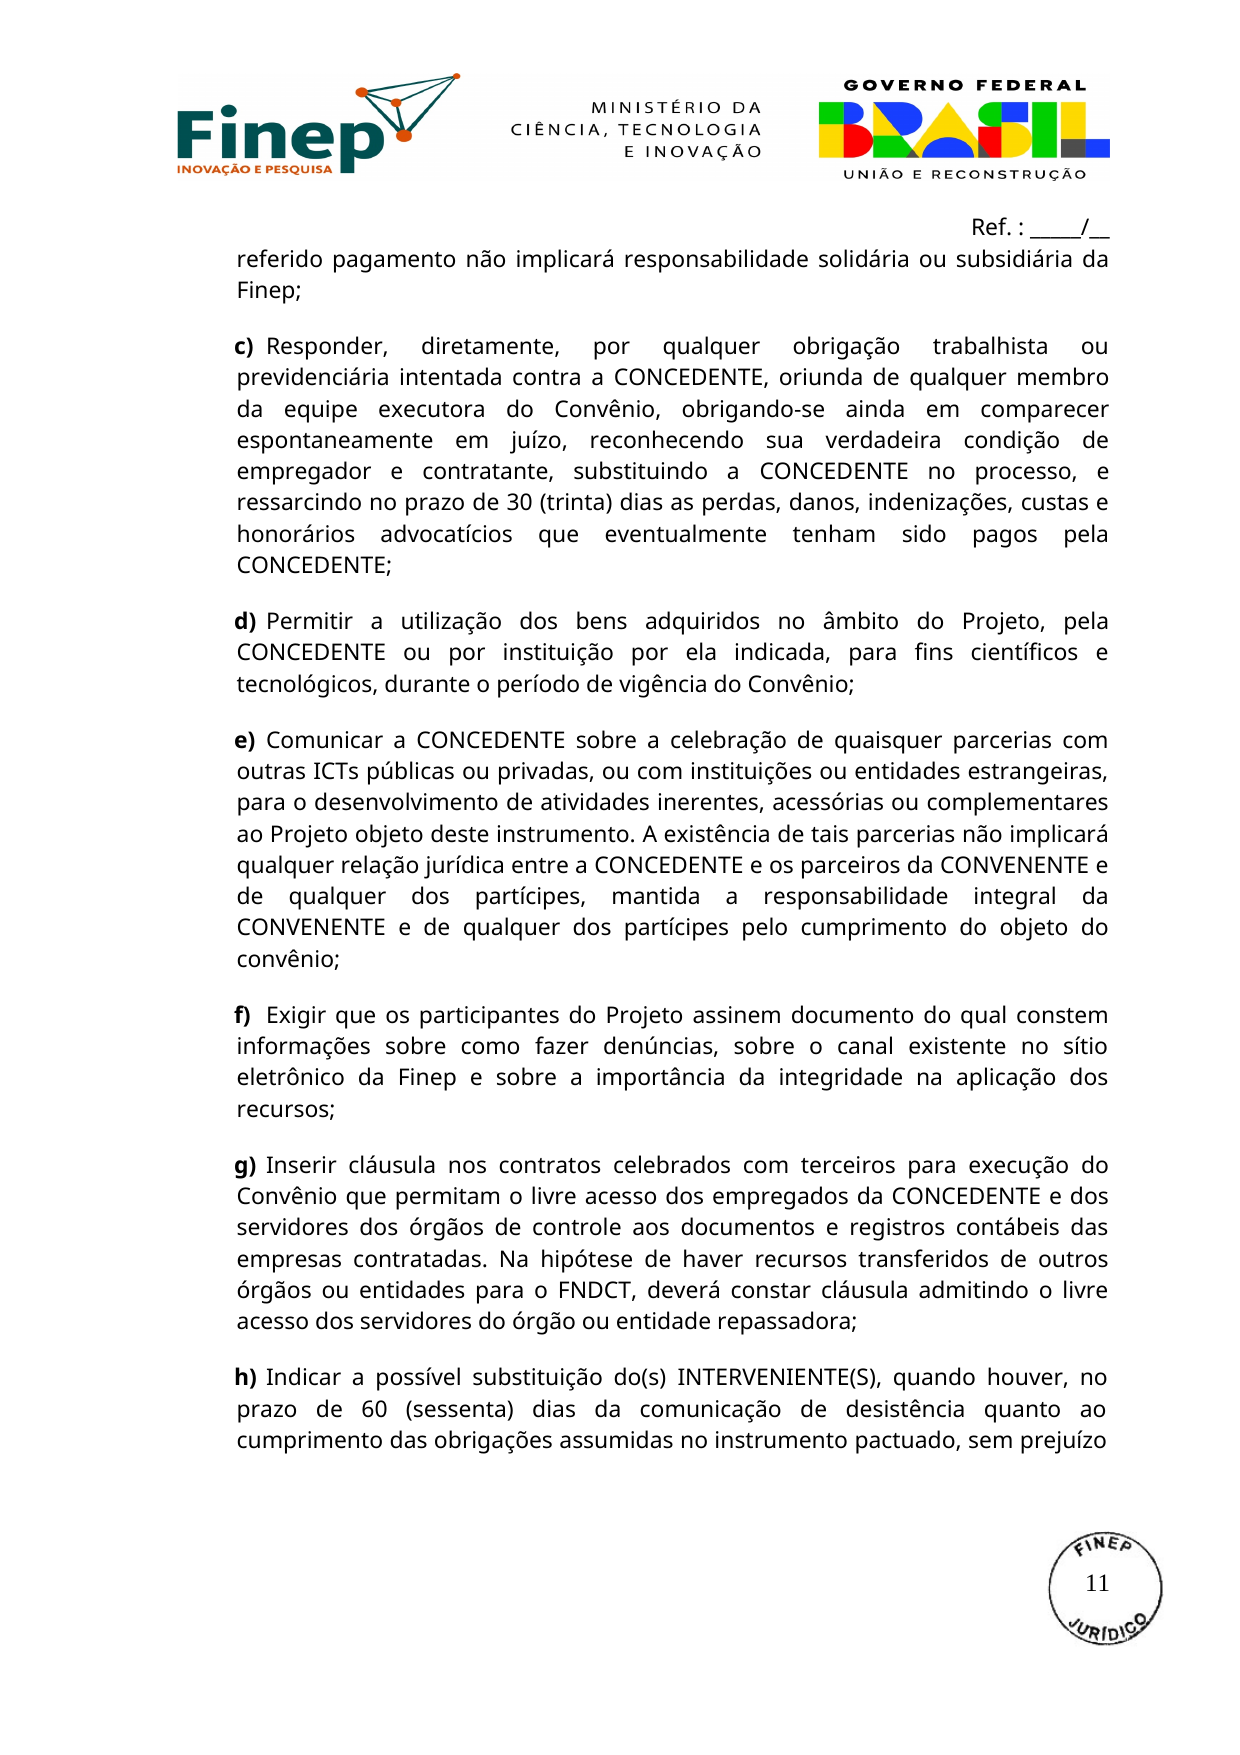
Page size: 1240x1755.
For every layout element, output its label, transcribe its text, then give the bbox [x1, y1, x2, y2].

list Responder, diretamente, por qualquer obrigação trabalhista ou previdenciária intentada contra a CONCEDENTE, oriunda de qualquer membro da equipe executora do Convênio, obrigando-se ainda em comparecer espontaneamente em juízo, reconhecendo sua verdadeira condição de empregador e contratante, substituindo a CONCEDENTE no processo, e ressarcindo no prazo de 30 (trinta) dias as perdas, danos, indenizações, custas e honorários advocatícios que eventualmente tenham sido pagos pela CONCEDENTE; [234, 330, 1110, 580]
list referido pagamento não implicará responsabilidade solidária ou subsidiária da Finep; [234, 243, 1110, 305]
list Comunicar a CONCEDENTE sobre a celebração de quaisquer parcerias com outras ICTs públicas ou privadas, ou com instituições ou entidades estrangeiras, para o desenvolvimento de atividades inerentes, acessórias ou complementares ao Projeto objeto deste instrumento. A existência de tais parcerias não implicará qualquer relação jurídica entre a CONCEDENTE e os parceiros da CONVENENTE e de qualquer dos partícipes, mantida a responsabilidade integral da CONVENENTE e de qualquer dos partícipes pelo cumprimento do objeto do convênio; [234, 724, 1110, 974]
list Indicar a possível substituição do(s) INTERVENIENTE(S), quando houver, no prazo de 60 (sessenta) dias da comunicação de desistência quanto ao cumprimento das obrigações assumidas no instrumento pactuado, sem prejuízo [234, 1361, 1108, 1455]
list Permitir a utilização dos bens adquiridos no âmbito do Projeto, pela CONCEDENTE ou por instituição por ela indicada, para fins científicos e tecnológicos, durante o período de vigência do Convênio; [234, 605, 1110, 699]
list Exigir que os participantes do Projeto assinem documento do qual constem informações sobre como fazer denúncias, sobre o canal existente no sítio eletrônico da Finep e sobre a importância da integridade na aplicação dos recursos; [234, 999, 1110, 1124]
list Inserir cláusula nos contratos celebrados com terceiros para execução do Convênio que permitam o livre acesso dos empregados da CONCEDENTE e dos servidores dos órgãos de controle aos documentos e registros contábeis das empresas contratadas. Na hipótese de haver recursos transferidos de outros órgãos ou entidades para o FNDCT, deverá constar cláusula admitindo o livre acesso dos servidores do órgão ou entidade repassadora; [234, 1149, 1110, 1336]
